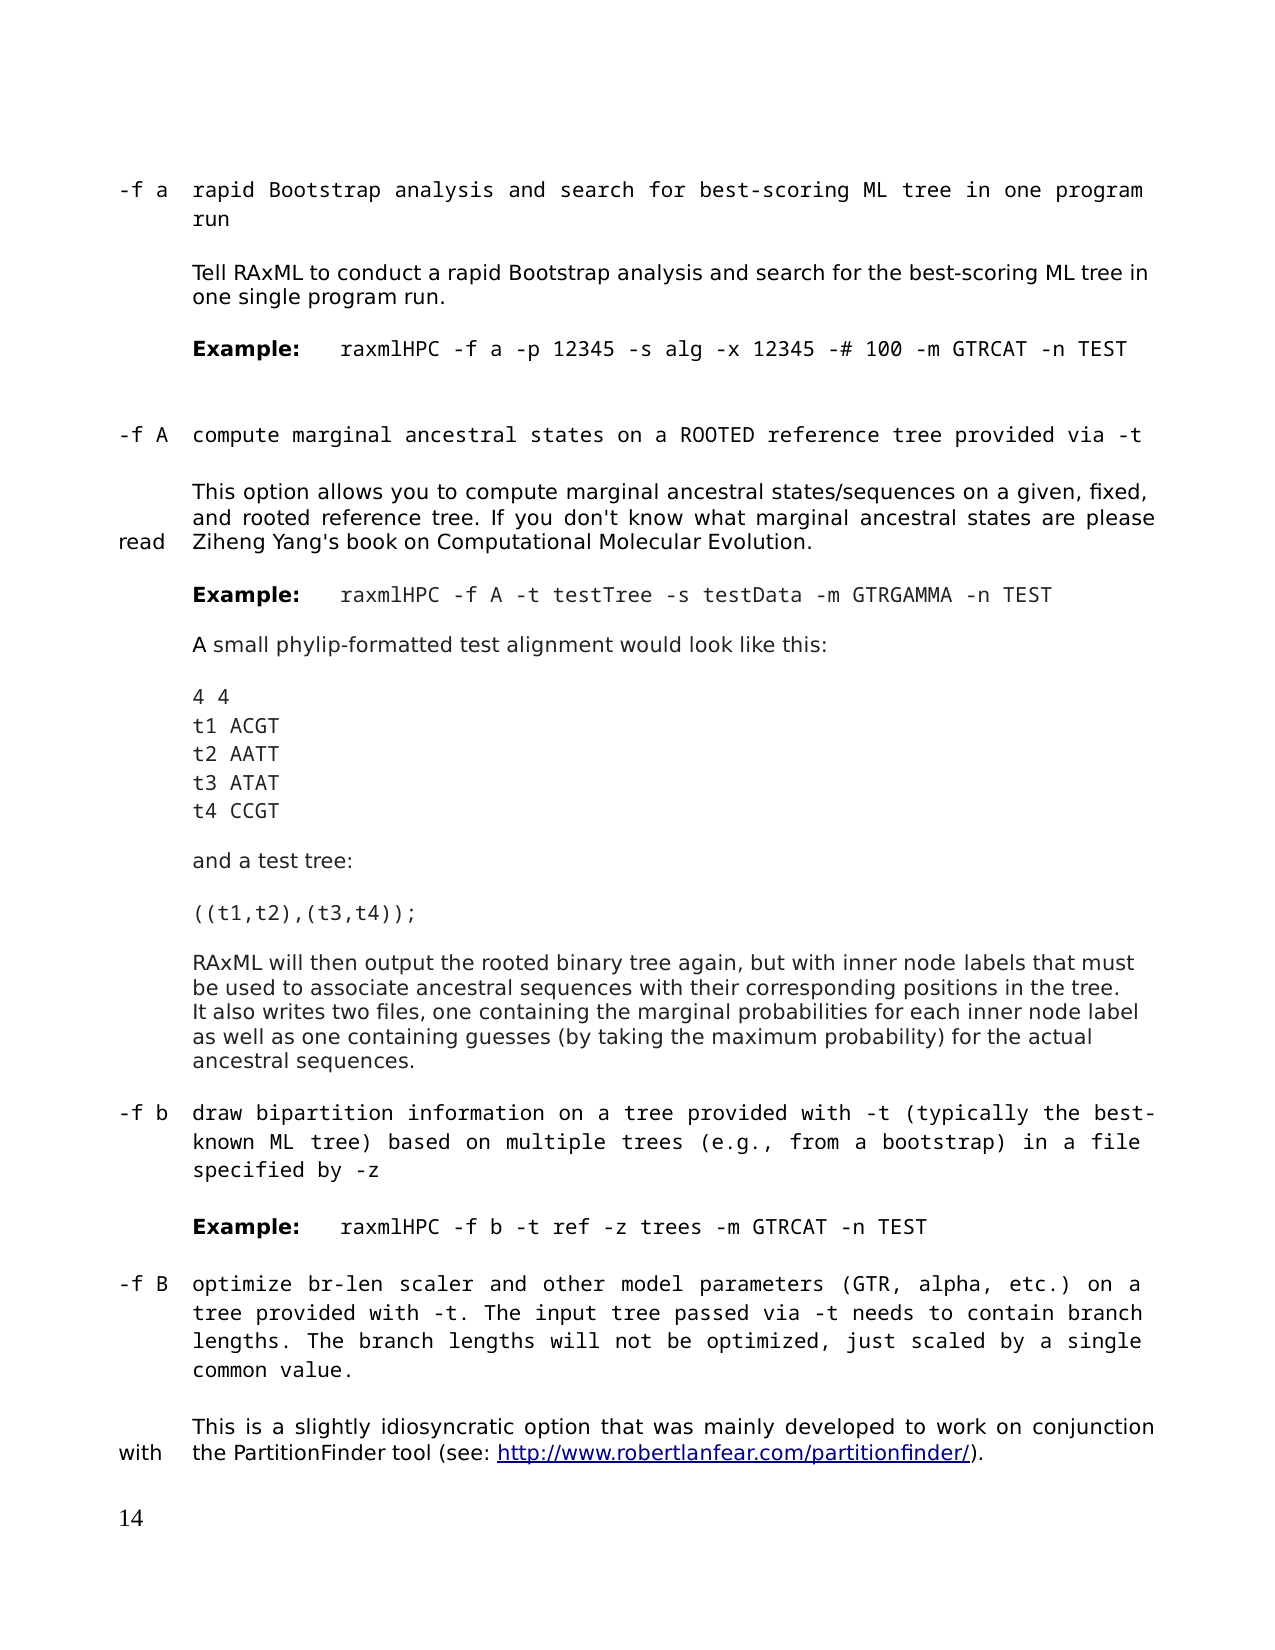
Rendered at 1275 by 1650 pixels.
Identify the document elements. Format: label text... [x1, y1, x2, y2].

text -f b draw bipartition information on a tree provided with -t (typically the best- known ML tree) based on multiple trees (e.g., from a bootstrap) in a file specified by -z [118, 1098, 1157, 1184]
text Tell RAxML to conduct a rapid Bootstrap analysis and search for the best-scoring ML tree in one single program run. [118, 261, 1157, 310]
text -f B optimize br-len scaler and other model parameters (GTR, alpha, etc.) on a tree provided with -t. The input tree passed via -t needs to contain branch lengths. The branch lengths will not be optimized, just scaled by a single common value. [118, 1269, 1157, 1383]
text Example: raxmlHPC -f A -t testTree -s testData -m GTRGAMMA -n TEST A small phylip-formatted test alignment would look like this: 4 4 t1 ACGT t2 AATT t3 ATAT t4 CCGT and a test tree: ((t1,t2),(t3,t4)); RAxML will then output the rooted binary tree again, but with inner node labels that must be used to associate ancestral sequences with their corresponding positions in the tree. [118, 554, 1157, 1000]
text Example: raxmlHPC -f a -p 12345 -s alg -x 12345 -# 100 -m GTRCAT -n TEST [118, 334, 1157, 363]
text -f a rapid Bootstrap analysis and search for best-scoring ML tree in one program run [118, 175, 1157, 232]
text -f A compute marginal ancestral states on a ROOTED reference tree provided via -t [118, 420, 1157, 448]
text Example: raxmlHPC -f b -t ref -z trees -m GTRCAT -n TEST [118, 1212, 1157, 1241]
text It also writes two files, one containing the marginal probabilities for each inner node label as well as one containing guesses (by taking the maximum probability) for the actual ancestral sequences. [118, 1000, 1157, 1073]
text This option allows you to compute marginal ancestral states/sequences on a given, fixed, and rooted reference tree. If you don't know what marginal ancestral states are please read Ziheng Yang's book on Computational Molecular Evolution. [118, 477, 1157, 554]
text This is a slightly idiosyncratic option that was mainly developed to work on conjunction with the PartitionFinder tool (see: http://www.robertlanfear.com/partitionfinder/). [118, 1412, 1157, 1465]
